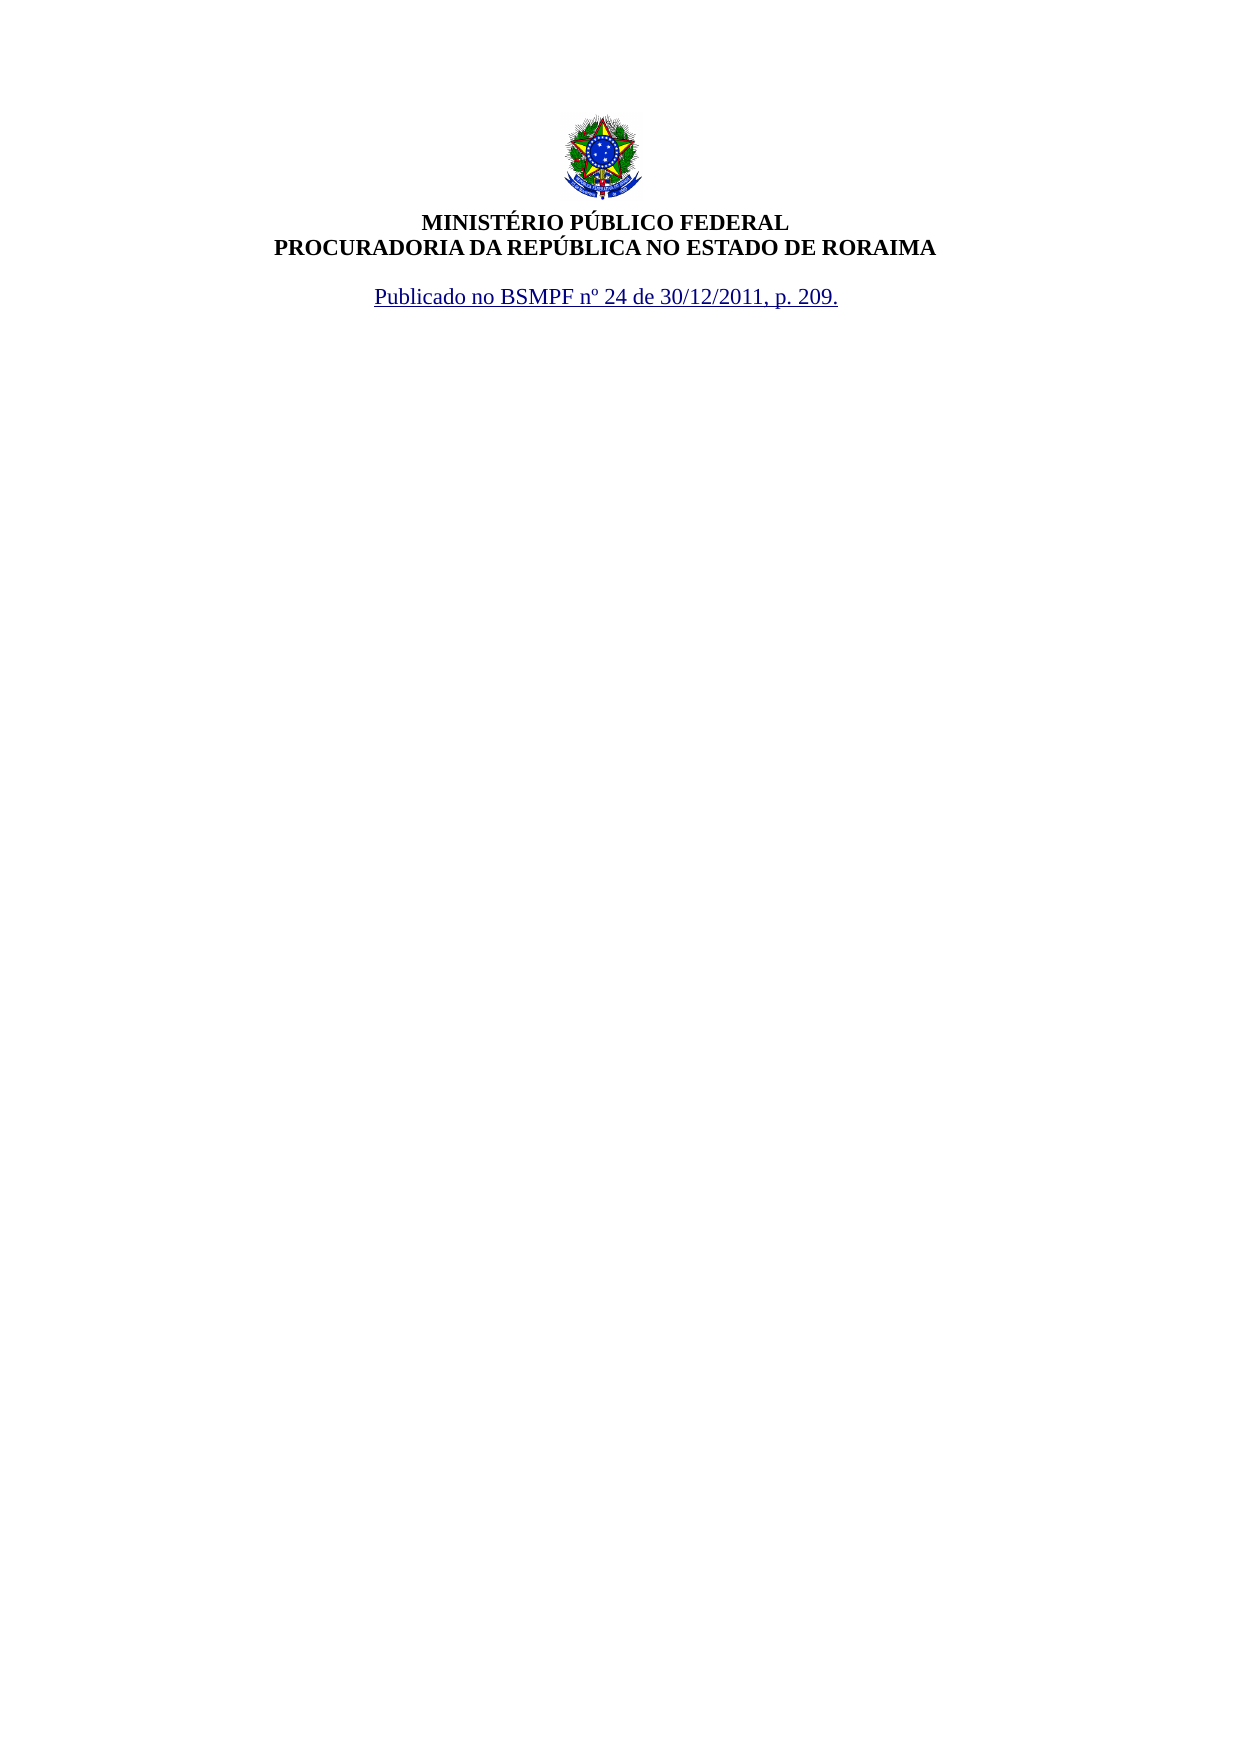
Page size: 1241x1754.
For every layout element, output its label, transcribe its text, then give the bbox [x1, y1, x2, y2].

text Publicado no BSMPF nº 24 de 30/12/2011, p. 209. [74, 284, 1137, 309]
picture [560, 112, 643, 201]
